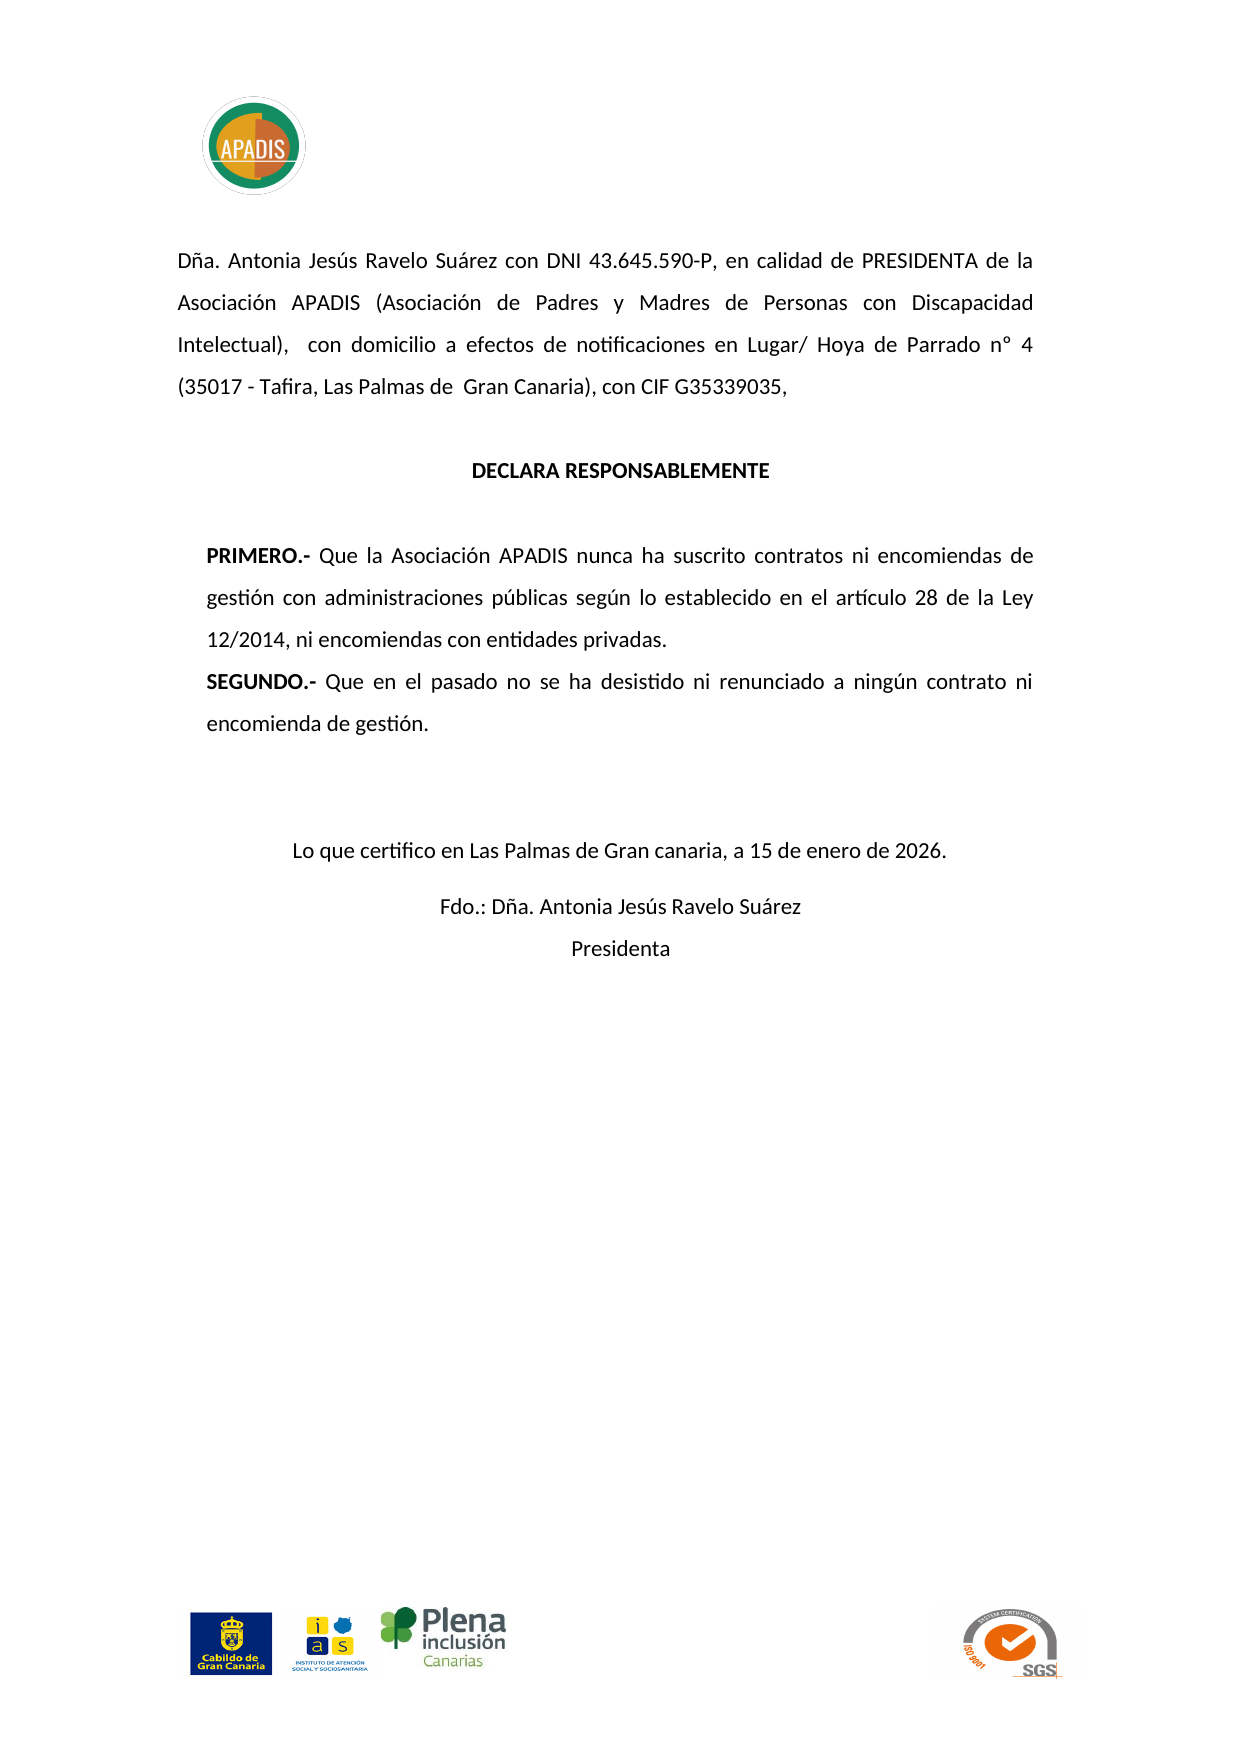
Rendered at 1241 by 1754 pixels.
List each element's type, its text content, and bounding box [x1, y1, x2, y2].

picture [178, 1606, 381, 1681]
text PRIMERO.- Que la Asociación APADIS nunca ha suscrito contratos ni encomiendas de gestión con administraciones públicas según lo establecido en el artículo 28 de la Ley 12/2014, ni encomiendas con entidades privadas. [206, 541, 1035, 653]
picture [932, 1606, 1085, 1681]
text SEGUNDO.- Que en el pasado no se ha desistido ni renunciado a ningún contrato ni encomienda de gestión. [206, 667, 1035, 737]
text Dña. Antonia Jesús Ravelo Suárez con DNI 43.645.590-P, en calidad de PRESIDENTA de la Asociación APADIS (Asociación de Padres y Madres de Personas con Discapacidad Intelectual), con domicilio a efectos de notificaciones en Lugar/ Hoya de Parrado nº 4 (35017 - Tafira, Las Palmas de Gran Canaria), con CIF G35339035, [177, 246, 1035, 400]
text Fdo.: Dña. Antonia Jesús Ravelo Suárez [206, 892, 1035, 920]
text Presidenta [206, 934, 1035, 962]
picture [179, 73, 330, 218]
text Lo que certifico en Las Palmas de Gran canaria, a 15 de enero de 2026. [177, 836, 1063, 864]
text DECLARA RESPONSABLEMENTE [206, 456, 1035, 484]
